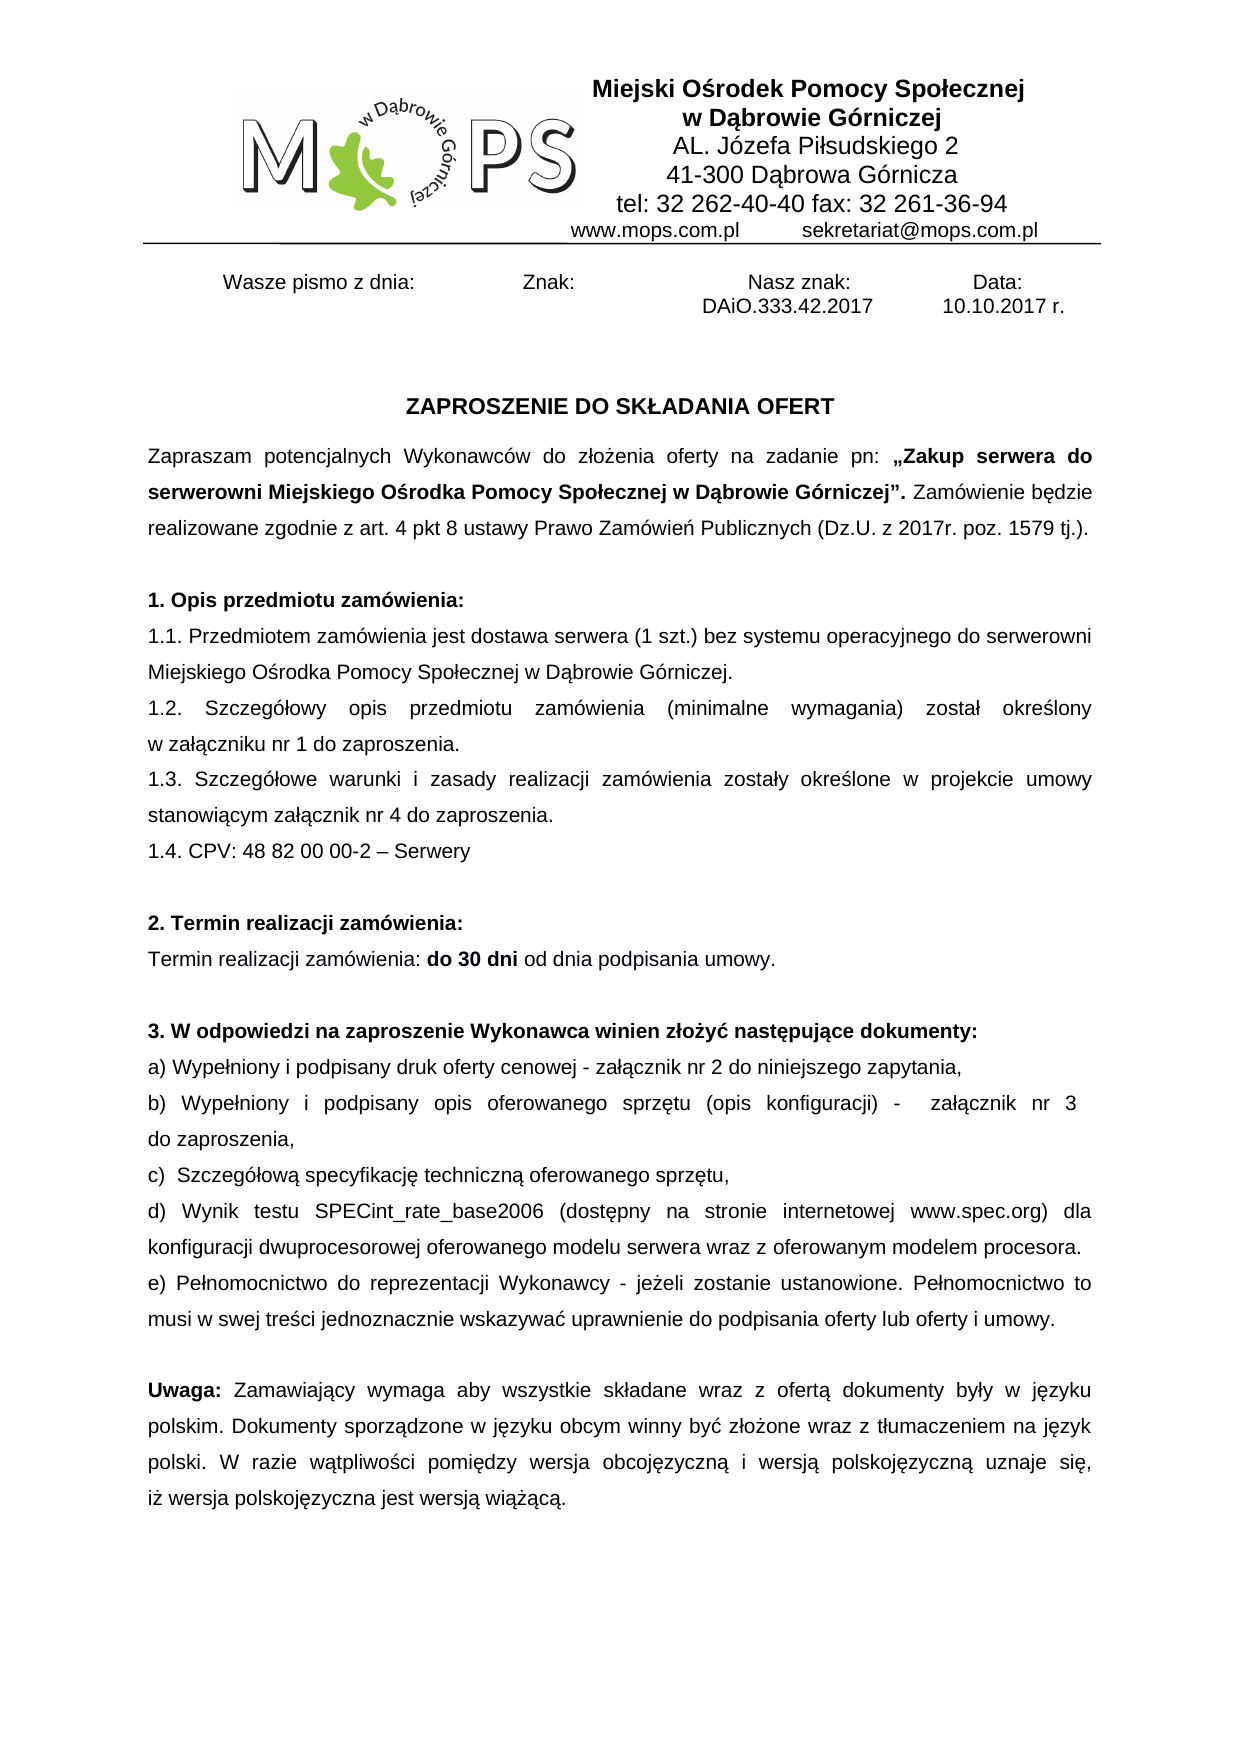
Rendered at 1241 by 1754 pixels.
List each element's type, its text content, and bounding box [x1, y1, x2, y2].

text 1.1. Przedmiotem zamówienia jest dostawa serwera (1 szt.) bez systemu operacyjnego do serwerowni Miejskiego Ośrodka Pomocy Społecznej w Dąbrowie Górniczej. [148, 623, 1093, 683]
text 3. W odpowiedzi na zaproszenie Wykonawca winien złożyć następujące dokumenty: [148, 1019, 1093, 1043]
text c) Szczegółową specyfikację techniczną oferowanego sprzętu, [148, 1163, 1093, 1187]
picture [231, 88, 586, 212]
text e) Pełnomocnictwo do reprezentacji Wykonawcy - jeżeli zostanie ustanowione. Pełnomocnictwo to musi w swej treści jednoznacznie wskazywać uprawnienie do podpisania oferty lub oferty i umowy. [148, 1270, 1093, 1330]
text ZAPROSZENIE DO SKŁADANIA OFERT [148, 393, 1093, 419]
text 1.3. Szczegółowe warunki i zasady realizacji zamówienia zostały określone w projekcie umowy stanowiącym załącznik nr 4 do zaproszenia. [148, 767, 1093, 827]
text 1.4. CPV: 48 82 00 00-2 – Serwery [148, 839, 1093, 863]
text 1. Opis przedmiotu zamówienia: [148, 588, 1093, 612]
text DAiO.333.42.2017 10.10.2017 r. [148, 293, 1093, 317]
text Zapraszam potencjalnych Wykonawców do złożenia oferty na zadanie pn: „Zakup serwera do serwerowni Miejskiego Ośrodka Pomocy Społecznej w Dąbrowie Górniczej”. Zamówienie będzie realizowane zgodnie z art. 4 pkt 8 ustawy Prawo Zamówień Publicznych (Dz.U. z 2017r. poz. 1579 tj.). [148, 444, 1093, 540]
text 1.2. Szczegółowy opis przedmiotu zamówienia (minimalne wymagania) został określony w załączniku nr 1 do zaproszenia. [148, 695, 1093, 755]
text Uwaga: Zamawiający wymaga aby wszystkie składane wraz z ofertą dokumenty były w języku polskim. Dokumenty sporządzone w języku obcym winny być złożone wraz z tłumaczeniem na język polski. W razie wątpliwości pomiędzy wersja obcojęzyczną i wersją polskojęzyczną uznaje się, iż wersja polskojęzyczna jest wersją wiążącą. [148, 1378, 1093, 1510]
text b) Wypełniony i podpisany opis oferowanego sprzętu (opis konfiguracji) - załącznik nr 3 do zaproszenia, [148, 1091, 1093, 1151]
subtitle Termin realizacji zamówienia: do 30 dni od dnia podpisania umowy. [148, 947, 1152, 971]
text a) Wypełniony i podpisany druk oferty cenowej - załącznik nr 2 do niniejszego zapytania, [148, 1055, 1093, 1079]
text d) Wynik testu SPECint_rate_base2006 (dostępny na stronie internetowej www.spec.org) dla konfiguracji dwuprocesorowej oferowanego modelu serwera wraz z oferowanym modelem procesora. [148, 1198, 1093, 1258]
text 2. Termin realizacji zamówienia: [148, 911, 1093, 935]
